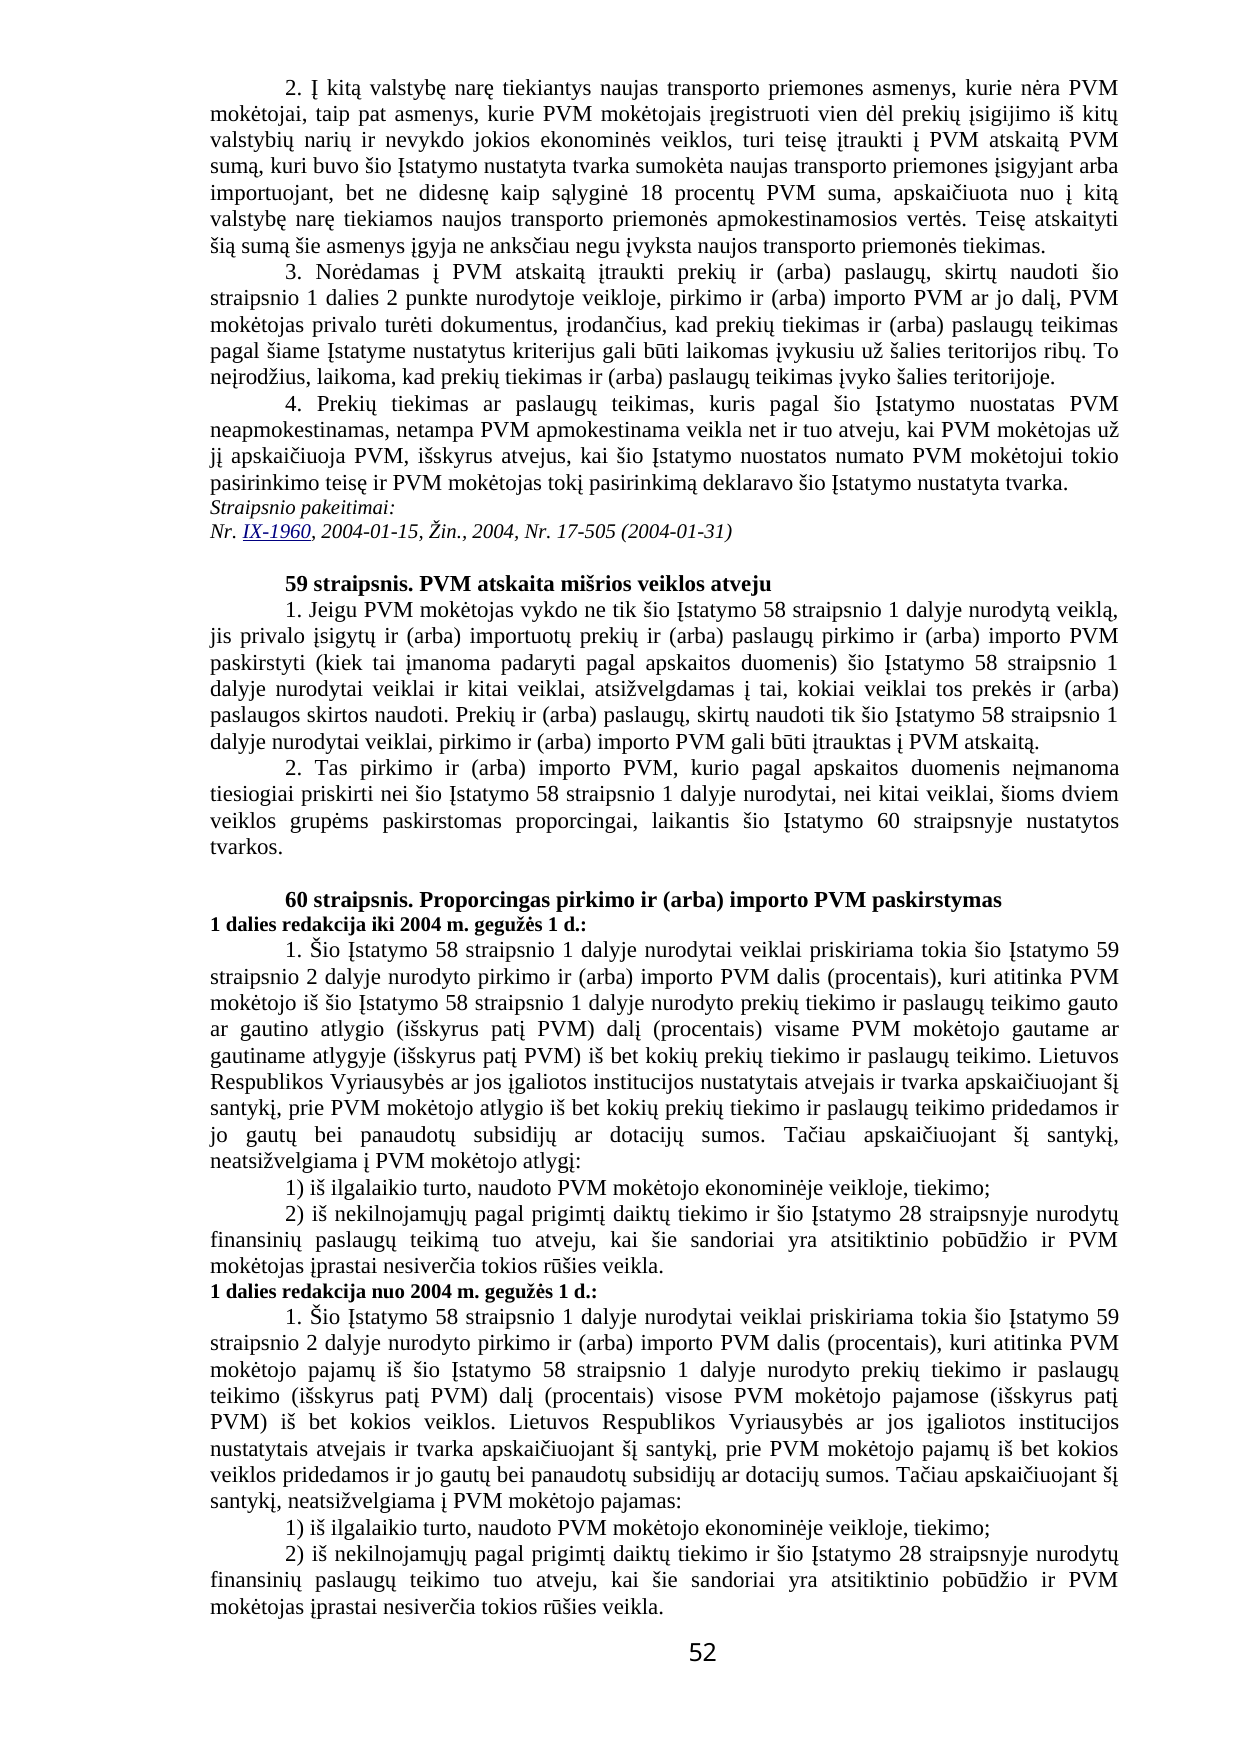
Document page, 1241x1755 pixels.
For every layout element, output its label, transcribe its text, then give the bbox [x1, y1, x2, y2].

text Straipsnio pakeitimai: [210, 495, 1120, 519]
text 1. Jeigu PVM mokėtojas vykdo ne tik šio Įstatymo 58 straipsnio 1 dalyje nurodytą veiklą, jis privalo įsigytų ir (arba) importuotų prekių ir (arba) paslaugų pirkimo ir (arba) importo PVM paskirstyti (kiek tai įmanoma padaryti pagal apskaitos duomenis) šio Įstatymo 58 straipsnio 1 dalyje nurodytai veiklai ir kitai veiklai, atsižvelgdamas į tai, kokiai veiklai tos prekės ir (arba) paslaugos skirtos naudoti. Prekių ir (arba) paslaugų, skirtų naudoti tik šio Įstatymo 58 straipsnio 1 dalyje nurodytai veiklai, pirkimo ir (arba) importo PVM gali būti įtrauktas į PVM atskaitą. [210, 596, 1120, 754]
text 1) iš ilgalaikio turto, naudoto PVM mokėtojo ekonominėje veikloje, tiekimo; [210, 1514, 1120, 1540]
text 3. Norėdamas į PVM atskaitą įtraukti prekių ir (arba) paslaugų, skirtų naudoti šio straipsnio 1 dalies 2 punkte nurodytoje veikloje, pirkimo ir (arba) importo PVM ar jo dalį, PVM mokėtojas privalo turėti dokumentus, įrodančius, kad prekių tiekimas ir (arba) paslaugų teikimas pagal šiame Įstatyme nustatytus kriterijus gali būti laikomas įvykusiu už šalies teritorijos ribų. To neįrodžius, laikoma, kad prekių tiekimas ir (arba) paslaugų teikimas įvyko šalies teritorijoje. [210, 258, 1120, 390]
text 2) iš nekilnojamųjų pagal prigimtį daiktų tiekimo ir šio Įstatymo 28 straipsnyje nurodytų finansinių paslaugų teikimą tuo atveju, kai šie sandoriai yra atsitiktinio pobūdžio ir PVM mokėtojas įprastai nesiverčia tokios rūšies veikla. [210, 1200, 1120, 1279]
text 59 straipsnis. PVM atskaita mišrios veiklos atveju [210, 570, 1120, 596]
text 2. Į kitą valstybę narę tiekiantys naujas transporto priemones asmenys, kurie nėra PVM mokėtojai, taip pat asmenys, kurie PVM mokėtojais įregistruoti vien dėl prekių įsigijimo iš kitų valstybių narių ir nevykdo jokios ekonominės veiklos, turi teisę įtraukti į PVM atskaitą PVM sumą, kuri buvo šio Įstatymo nustatyta tvarka sumokėta naujas transporto priemones įsigyjant arba importuojant, bet ne didesnę kaip sąlyginė 18 procentų PVM suma, apskaičiuota nuo į kitą valstybę narę tiekiamos naujos transporto priemonės apmokestinamosios vertės. Teisę atskaityti šią sumą šie asmenys įgyja ne anksčiau negu įvyksta naujos transporto priemonės tiekimas. [210, 73, 1120, 258]
text 1 dalies redakcija nuo 2004 m. gegužės 1 d.: [210, 1279, 1120, 1303]
text 2) iš nekilnojamųjų pagal prigimtį daiktų tiekimo ir šio Įstatymo 28 straipsnyje nurodytų finansinių paslaugų teikimo tuo atveju, kai šie sandoriai yra atsitiktinio pobūdžio ir PVM mokėtojas įprastai nesiverčia tokios rūšies veikla. [210, 1540, 1120, 1619]
text 2. Tas pirkimo ir (arba) importo PVM, kurio pagal apskaitos duomenis neįmanoma tiesiogiai priskirti nei šio Įstatymo 58 straipsnio 1 dalyje nurodytai, nei kitai veiklai, šioms dviem veiklos grupėms paskirstomas proporcingai, laikantis šio Įstatymo 60 straipsnyje nustatytos tvarkos. [210, 754, 1120, 859]
text 1 dalies redakcija iki 2004 m. gegužės 1 d.: [210, 912, 1120, 936]
text 1) iš ilgalaikio turto, naudoto PVM mokėtojo ekonominėje veikloje, tiekimo; [210, 1173, 1120, 1200]
text 4. Prekių tiekimas ar paslaugų teikimas, kuris pagal šio Įstatymo nuostatas PVM neapmokestinamas, netampa PVM apmokestinama veikla net ir tuo atveju, kai PVM mokėtojas už jį apskaičiuoja PVM, išskyrus atvejus, kai šio Įstatymo nuostatos numato PVM mokėtojui tokio pasirinkimo teisę ir PVM mokėtojas tokį pasirinkimą deklaravo šio Įstatymo nustatyta tvarka. [210, 390, 1120, 495]
text 1. Šio Įstatymo 58 straipsnio 1 dalyje nurodytai veiklai priskiriama tokia šio Įstatymo 59 straipsnio 2 dalyje nurodyto pirkimo ir (arba) importo PVM dalis (procentais), kuri atitinka PVM mokėtojo pajamų iš šio Įstatymo 58 straipsnio 1 dalyje nurodyto prekių tiekimo ir paslaugų teikimo (išskyrus patį PVM) dalį (procentais) visose PVM mokėtojo pajamose (išskyrus patį PVM) iš bet kokios veiklos. Lietuvos Respublikos Vyriausybės ar jos įgaliotos institucijos nustatytais atvejais ir tvarka apskaičiuojant šį santykį, prie PVM mokėtojo pajamų iš bet kokios veiklos pridedamos ir jo gautų bei panaudotų subsidijų ar dotacijų sumos. Tačiau apskaičiuojant šį santykį, neatsižvelgiama į PVM mokėtojo pajamas: [210, 1303, 1120, 1514]
text Nr. IX-1960, 2004-01-15, Žin., 2004, Nr. 17-505 (2004-01-31) [210, 519, 1120, 543]
text 1. Šio Įstatymo 58 straipsnio 1 dalyje nurodytai veiklai priskiriama tokia šio Įstatymo 59 straipsnio 2 dalyje nurodyto pirkimo ir (arba) importo PVM dalis (procentais), kuri atitinka PVM mokėtojo iš šio Įstatymo 58 straipsnio 1 dalyje nurodyto prekių tiekimo ir paslaugų teikimo gauto ar gautino atlygio (išskyrus patį PVM) dalį (procentais) visame PVM mokėtojo gautame ar gautiname atlygyje (išskyrus patį PVM) iš bet kokių prekių tiekimo ir paslaugų teikimo. Lietuvos Respublikos Vyriausybės ar jos įgaliotos institucijos nustatytais atvejais ir tvarka apskaičiuojant šį santykį, prie PVM mokėtojo atlygio iš bet kokių prekių tiekimo ir paslaugų teikimo pridedamos ir jo gautų bei panaudotų subsidijų ar dotacijų sumos. Tačiau apskaičiuojant šį santykį, neatsižvelgiama į PVM mokėtojo atlygį: [210, 936, 1120, 1173]
text 60 straipsnis. Proporcingas pirkimo ir (arba) importo PVM paskirstymas [210, 886, 1120, 912]
